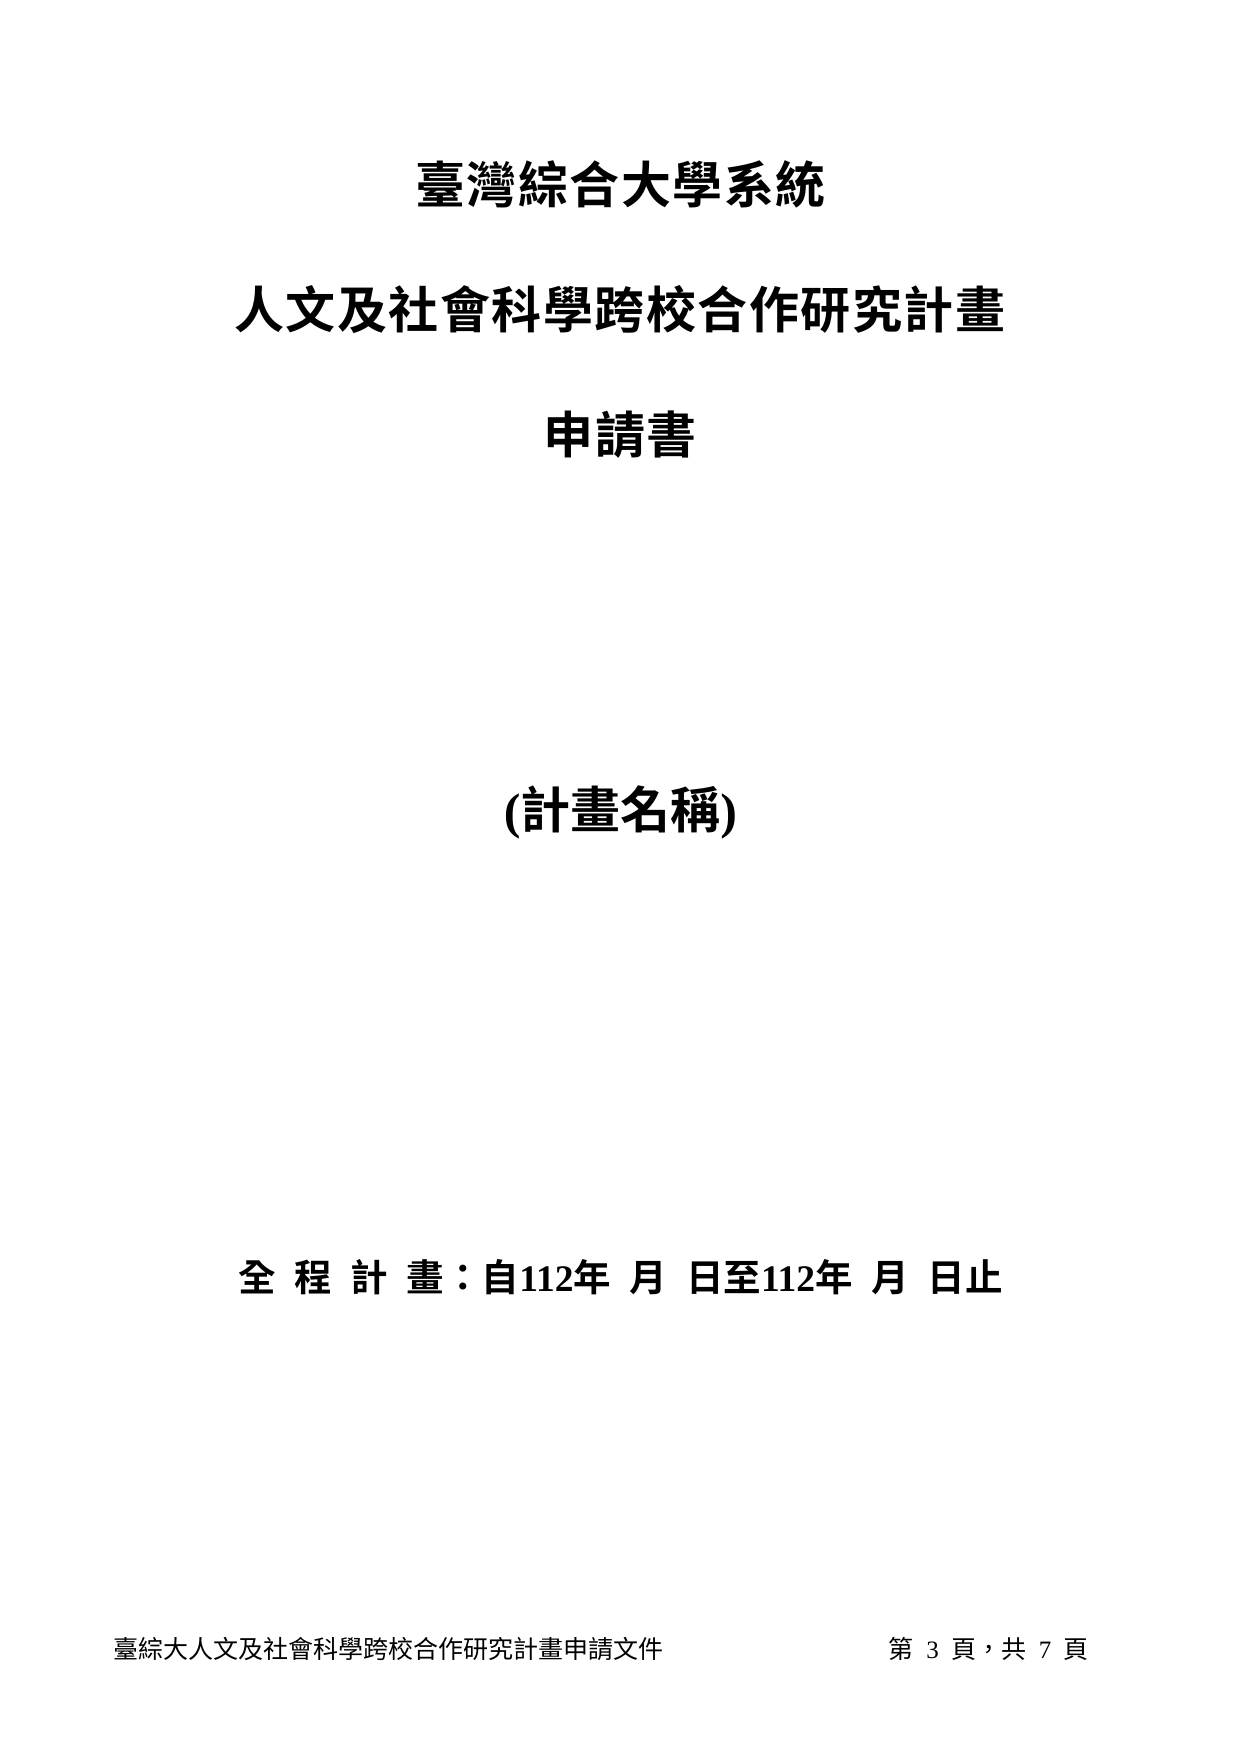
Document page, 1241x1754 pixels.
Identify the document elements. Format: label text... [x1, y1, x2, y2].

text 人文及社會科學跨校合作研究計畫 [89, 234, 1152, 359]
text 申請書 [89, 359, 1152, 484]
text 全 程 計 畫：自112年 月 日至112年 月 日止 [89, 1234, 1152, 1296]
text (計畫名稱) [89, 734, 1152, 859]
text 臺灣綜合大學系統 [89, 109, 1152, 234]
